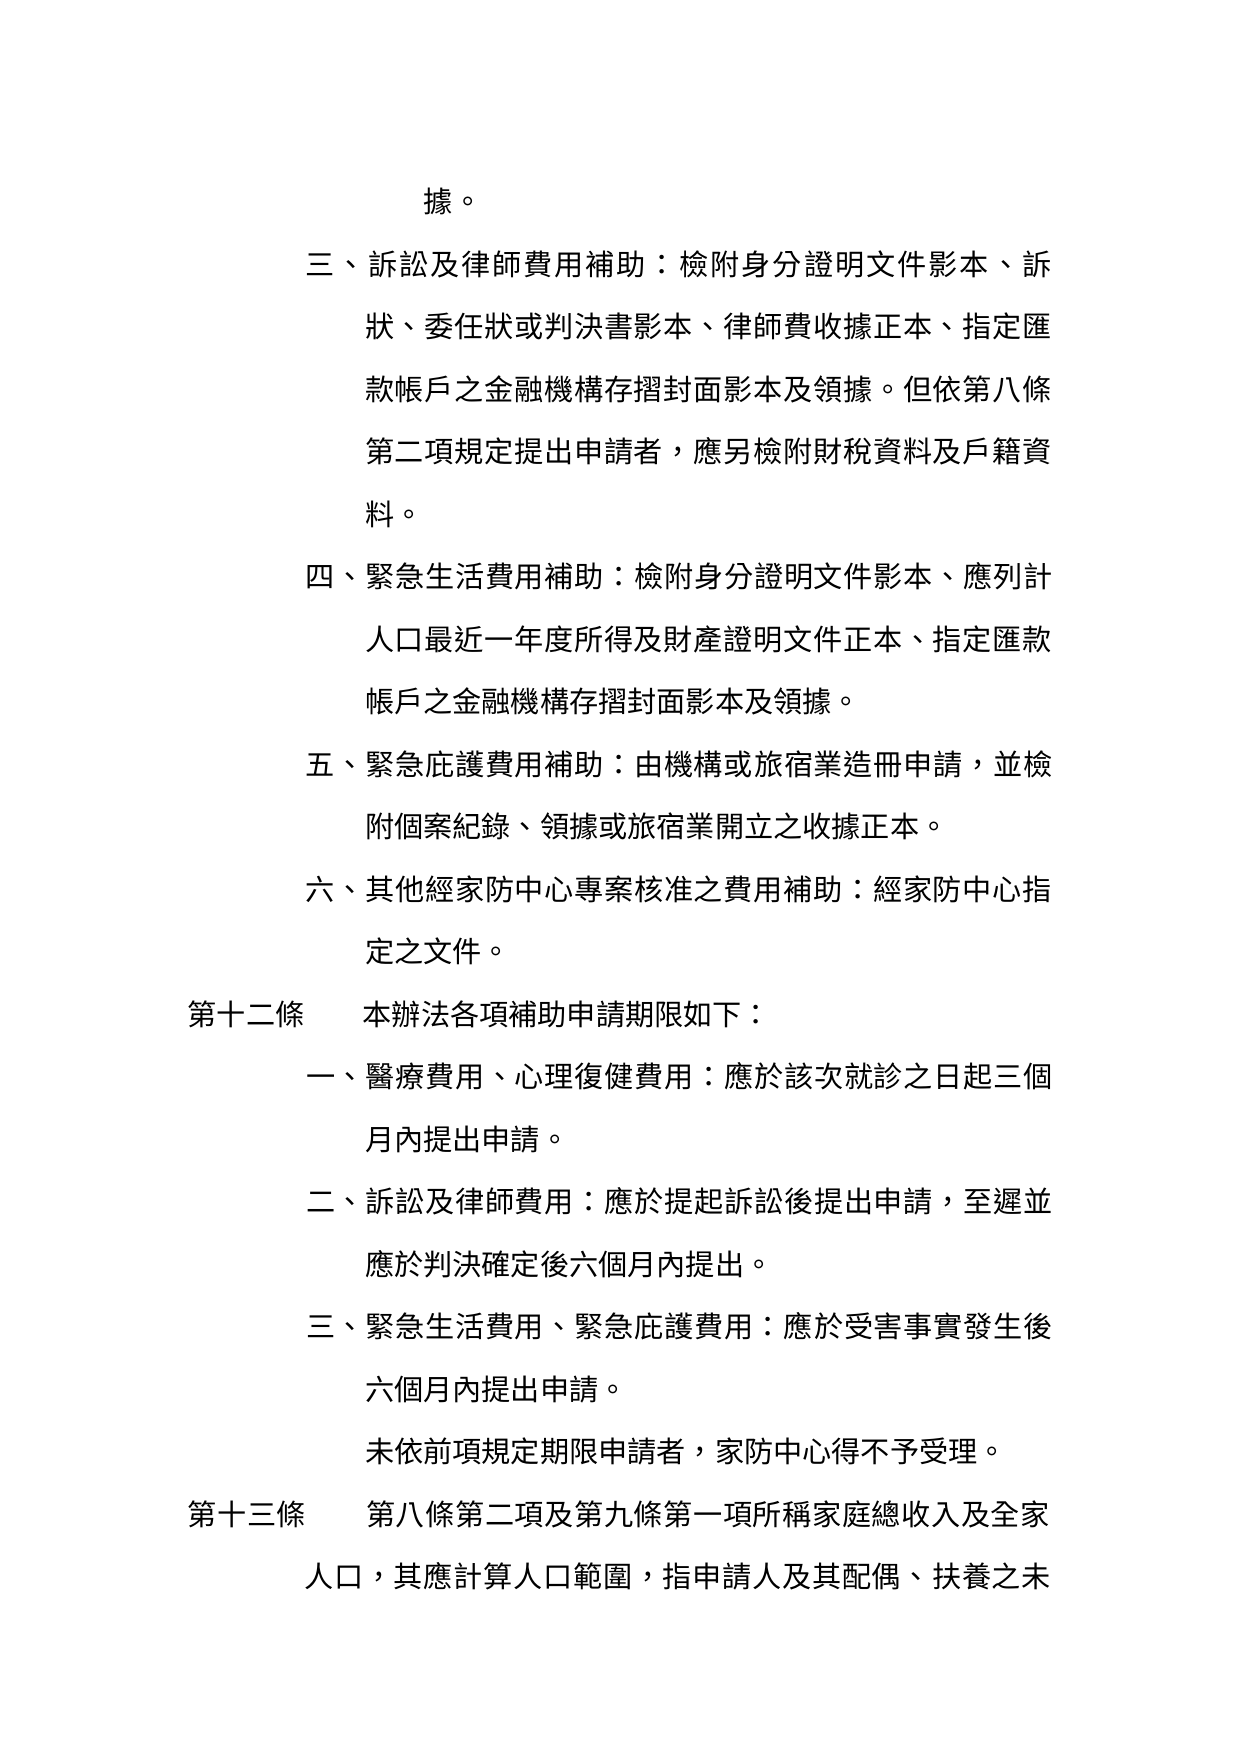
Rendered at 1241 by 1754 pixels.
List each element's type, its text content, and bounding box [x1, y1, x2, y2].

text 四、緊急生活費用補助：檢附身分證明文件影本、應列計人口最近一年度所得及財產證明文件正本、指定匯款帳戶之金融機構存摺封面影本及領據。 [306, 533, 1053, 721]
text 據。 [365, 158, 1053, 221]
text 未依前項規定期限申請者，家防中心得不予受理。 [304, 1408, 1053, 1471]
text 第十二條 本辦法各項補助申請期限如下： [187, 971, 1053, 1033]
text 二、訴訟及律師費用：應於提起訴訟後提出申請，至遲並應於判決確定後六個月內提出。 [306, 1158, 1053, 1283]
text 第十三條 第八條第二項及第九條第一項所稱家庭總收入及全家人口，其應計算人口範圍，指申請人及其配偶、扶養之未 [187, 1471, 1053, 1596]
text 一、醫療費用、心理復健費用：應於該次就診之日起三個月內提出申請。 [306, 1033, 1053, 1158]
text 六、其他經家防中心專案核准之費用補助：經家防中心指定之文件。 [306, 846, 1053, 971]
text 三、緊急生活費用、緊急庇護費用：應於受害事實發生後六個月內提出申請。 [306, 1283, 1053, 1408]
text 三、訴訟及律師費用補助：檢附身分證明文件影本、訴狀、委任狀或判決書影本、律師費收據正本、指定匯款帳戶之金融機構存摺封面影本及領據。但依第八條第二項規定提出申請者，應另檢附財稅資料及戶籍資料。 [306, 221, 1053, 533]
text 五、緊急庇護費用補助：由機構或旅宿業造冊申請，並檢附個案紀錄、領據或旅宿業開立之收據正本。 [306, 721, 1053, 846]
